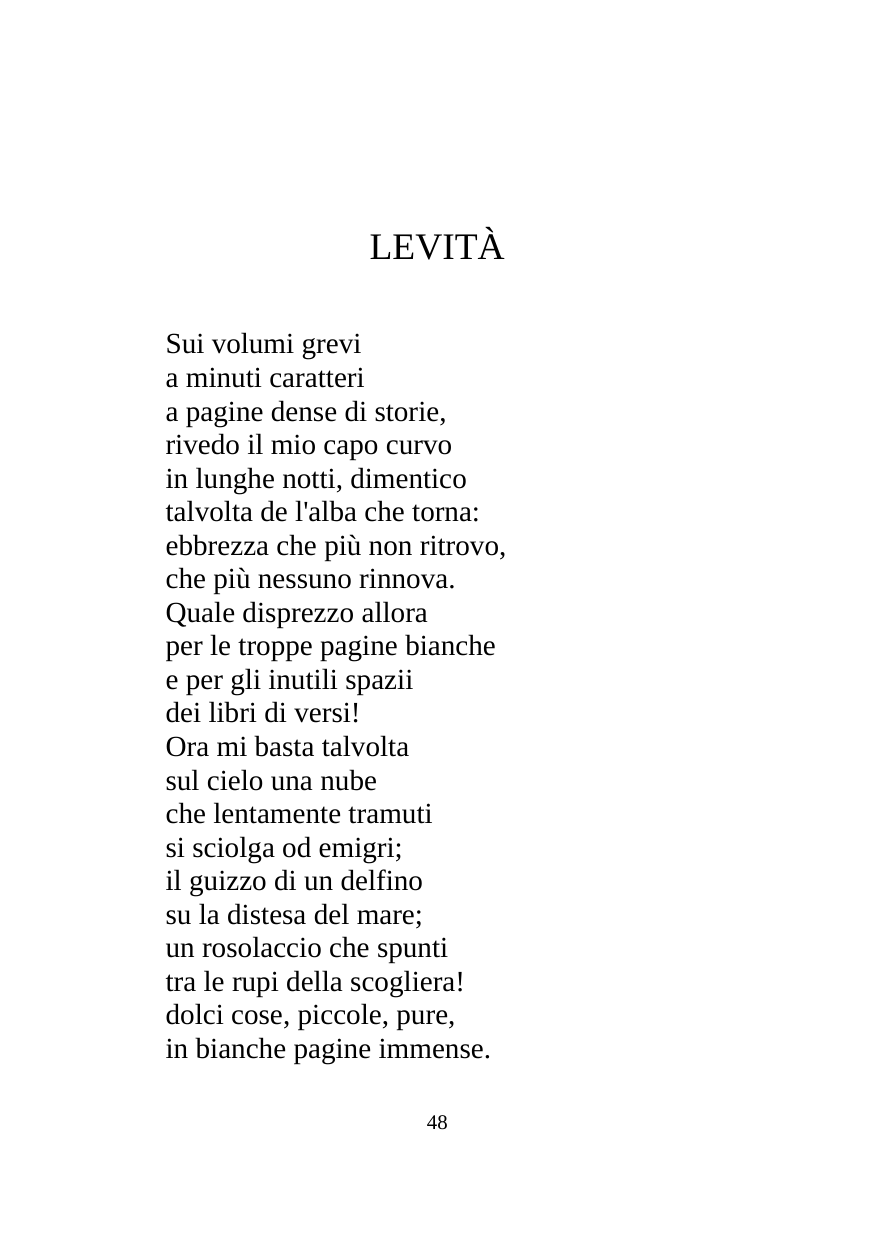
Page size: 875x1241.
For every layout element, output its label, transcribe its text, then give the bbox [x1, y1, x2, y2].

subtitle LEVITÀ [106, 224, 768, 267]
text Sui volumi grevi a minuti caratteri a pagine dense di storie, rivedo il mio capo curvo in lunghe notti, dimentico talvolta de l'alba che torna: ebbrezza che più non ritrovo, che più nessuno rinnova. Quale disprezzo allora per le troppe pagine bianche e per gli inutili spazii dei libri di versi! Ora mi basta talvolta sul cielo una nube che lentamente tramuti si sciolga od emigri; il guizzo di un delfino su la distesa del mare; un rosolaccio che spunti tra le rupi della scogliera! dolci cose, piccole, pure, in bianche pagine immense. [165, 327, 768, 1064]
